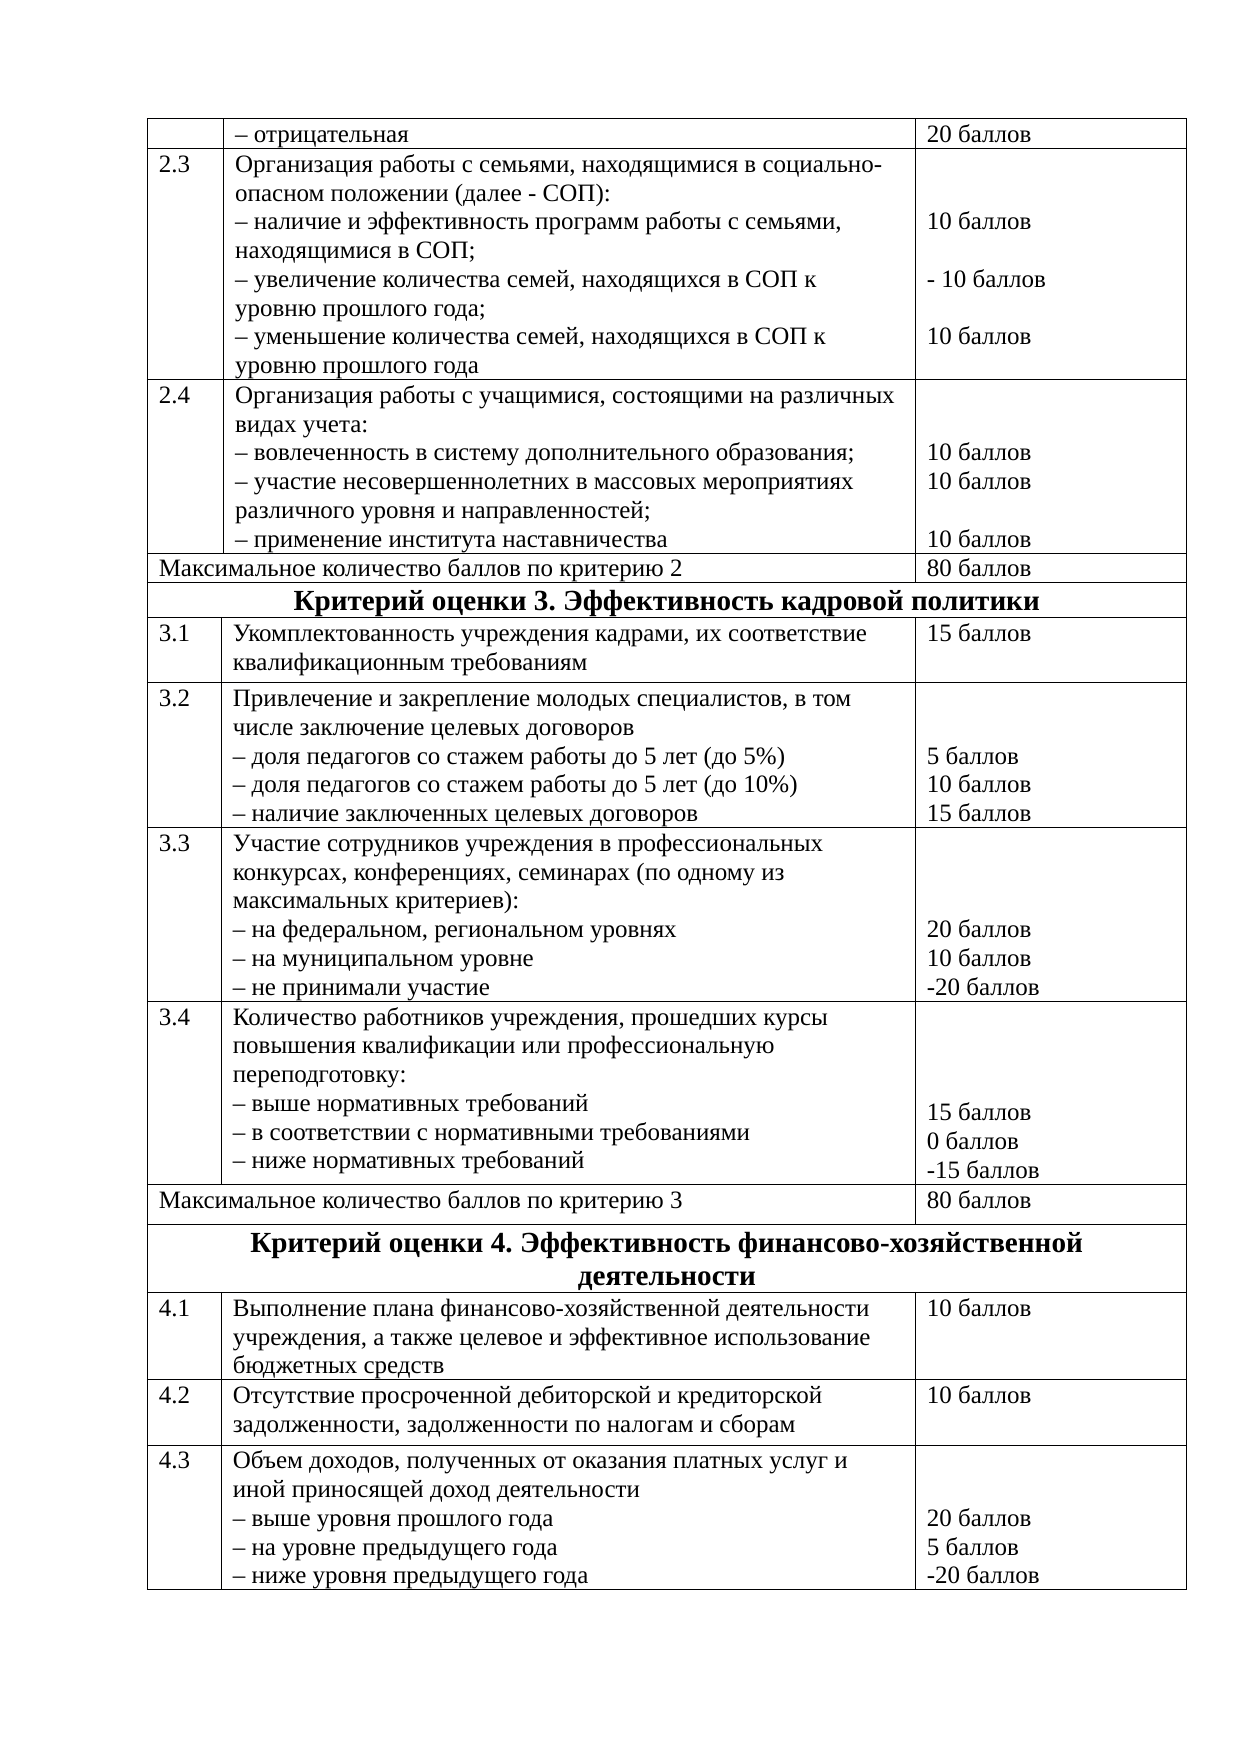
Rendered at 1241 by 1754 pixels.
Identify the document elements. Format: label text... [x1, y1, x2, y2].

table_cell 10 баллов - 10 баллов 10 баллов [916, 149, 1186, 379]
table_cell 20 баллов 10 баллов -20 баллов [916, 828, 1186, 1001]
table_cell 2.3 [148, 149, 223, 379]
table_cell 3.1 [148, 618, 221, 682]
table_cell Организация работы с учащимися, состоящими на различных видах учета: – вовлеченность в систему дополнительного образования; – участие несовершеннолетних в массовых мероприятиях различного уровня и направленностей; – применение института наставничества [224, 380, 915, 552]
table_cell 10 баллов [916, 1380, 1186, 1444]
table_cell Отсутствие просроченной дебиторской и кредиторской задолженности, задолженности по налогам и сборам [222, 1380, 915, 1444]
table_cell [148, 119, 223, 148]
table_cell 3.2 [148, 683, 221, 827]
table_cell 3.3 [148, 828, 221, 1001]
table_cell – отрицательная [224, 119, 915, 148]
table_cell Максимальное количество баллов по критерию 2 [148, 554, 915, 582]
table_cell 4.1 [148, 1293, 221, 1379]
table_cell Количество работников учреждения, прошедших курсы повышения квалификации или профессиональную переподготовку: – выше нормативных требований – в соответствии с нормативными требованиями – ниже нормативных требований [222, 1002, 915, 1184]
table_cell 20 баллов [916, 119, 1186, 148]
table_cell 15 баллов [916, 618, 1186, 682]
table_cell 5 баллов 10 баллов 15 баллов [916, 683, 1186, 827]
table_cell Укомплектованность учреждения кадрами, их соответствие квалификационным требованиям [222, 618, 915, 682]
table_cell 20 баллов 5 баллов -20 баллов [916, 1446, 1186, 1589]
table_cell 4.3 [148, 1446, 221, 1589]
table_cell 10 баллов 10 баллов 10 баллов [916, 380, 1186, 552]
table_cell 80 баллов [916, 1185, 1186, 1224]
table_cell Объем доходов, полученных от оказания платных услуг и иной приносящей доход деятельности – выше уровня прошлого года – на уровне предыдущего года – ниже уровня предыдущего года [222, 1446, 915, 1589]
table_cell Критерий оценки 3. Эффективность кадровой политики [148, 583, 1186, 617]
table_cell Выполнение плана финансово-хозяйственной деятельности учреждения, а также целевое и эффективное использование бюджетных средств [222, 1293, 915, 1379]
table_cell Максимальное количество баллов по критерию 3 [148, 1185, 915, 1224]
table_cell 4.2 [148, 1380, 221, 1444]
table_cell 3.4 [148, 1002, 221, 1184]
table_cell 15 баллов 0 баллов -15 баллов [916, 1002, 1186, 1184]
table_cell Критерий оценки 4. Эффективность финансово-хозяйственной деятельности [148, 1225, 1186, 1292]
table_cell 2.4 [148, 380, 223, 552]
table_cell Участие сотрудников учреждения в профессиональных конкурсах, конференциях, семинарах (по одному из максимальных критериев): – на федеральном, региональном уровнях – на муниципальном уровне – не принимали участие [222, 828, 915, 1001]
table_cell 80 баллов [916, 554, 1186, 582]
table_cell Организация работы с семьями, находящимися в социально-опасном положении (далее - СОП): – наличие и эффективность программ работы с семьями, находящимися в СОП; – увеличение количества семей, находящихся в СОП к уровню прошлого года; – уменьшение количества семей, находящихся в СОП к уровню прошлого года [224, 149, 915, 379]
table_cell Привлечение и закрепление молодых специалистов, в том числе заключение целевых договоров – доля педагогов со стажем работы до 5 лет (до 5%) – доля педагогов со стажем работы до 5 лет (до 10%) – наличие заключенных целевых договоров [222, 683, 915, 827]
table_cell 10 баллов [916, 1293, 1186, 1379]
